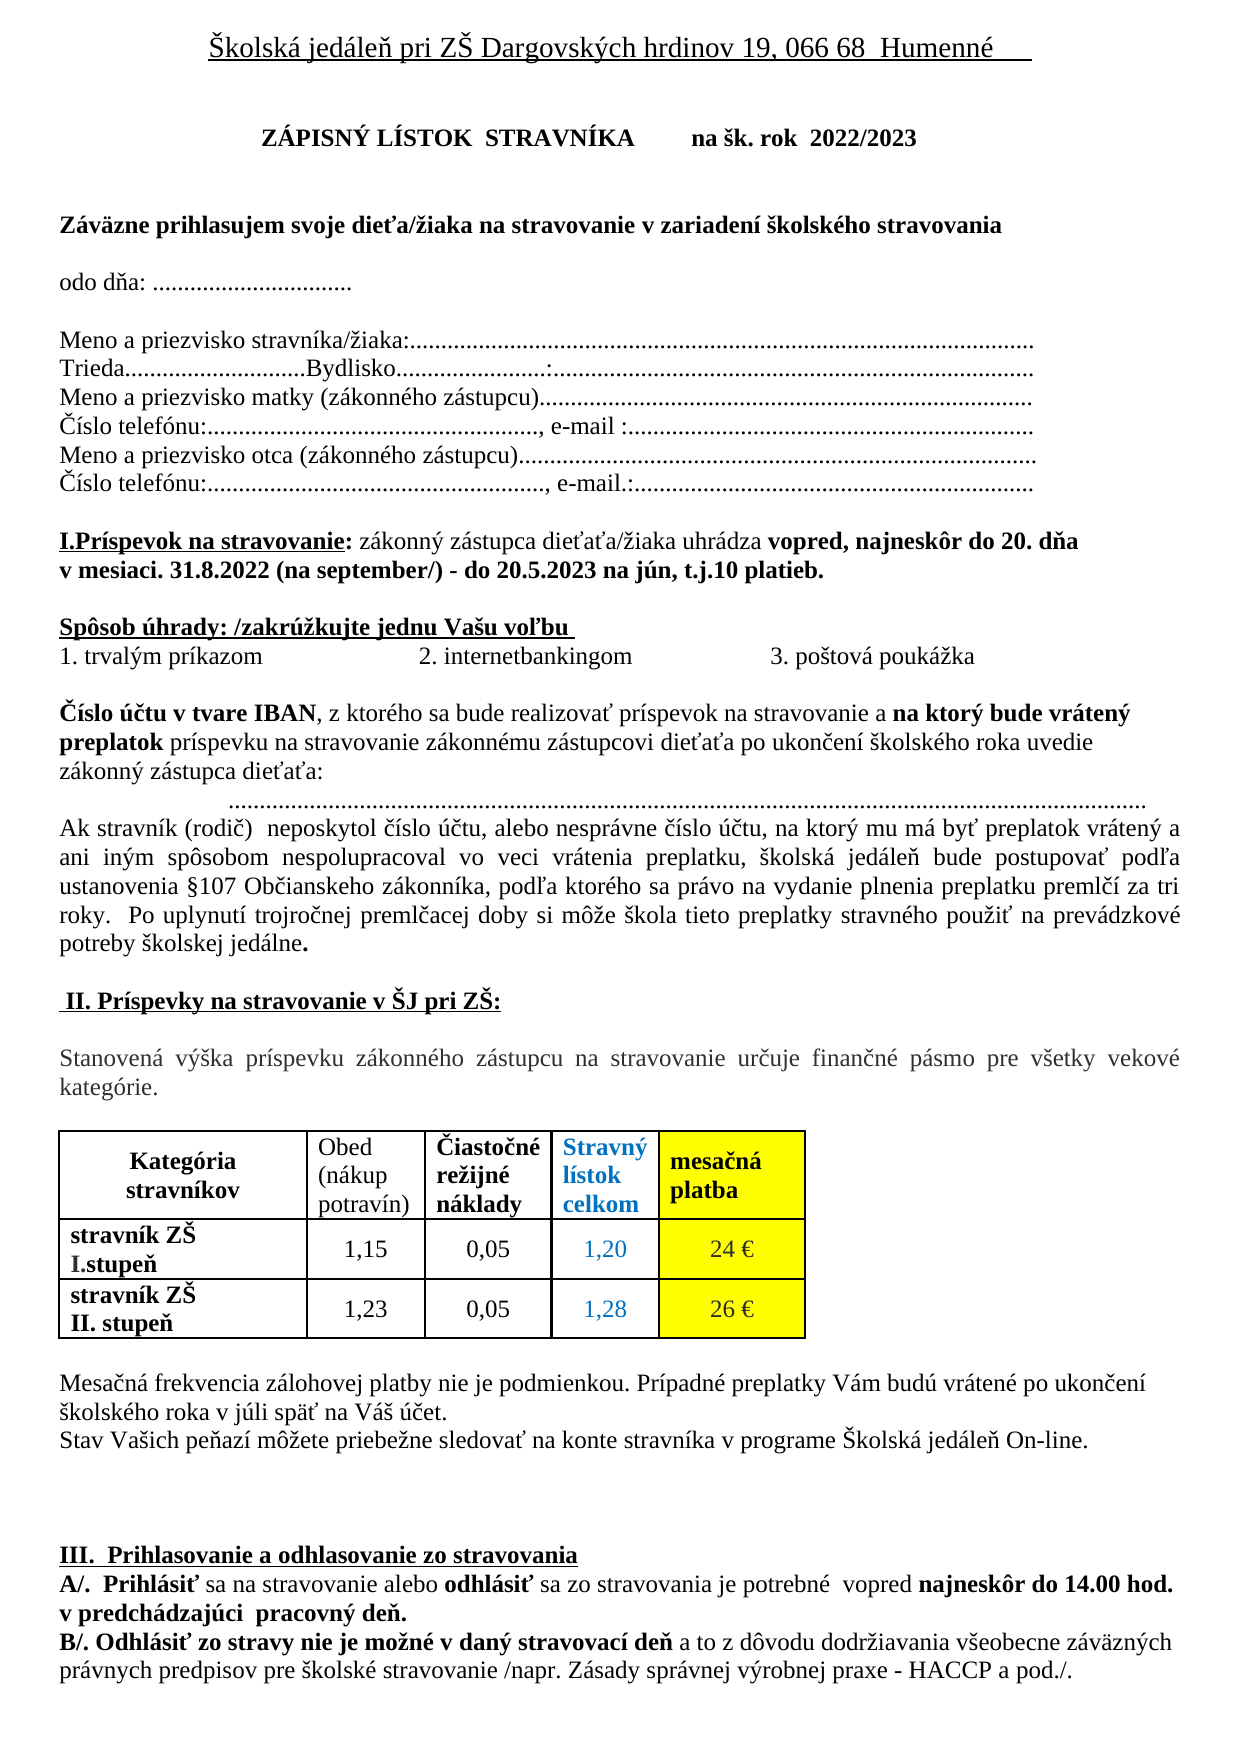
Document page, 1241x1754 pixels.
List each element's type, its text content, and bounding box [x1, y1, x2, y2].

table_cell 24 € [660, 1220, 804, 1278]
text Meno a priezvisko stravníka/žiaka:.................................................................................................... [59, 325, 1181, 353]
text Spôsob úhrady: /zakrúžkujte jednu Vašu voľbu [59, 612, 1181, 641]
text Číslo telefónu:......................................................, e-mail.:................................................................ [59, 468, 1181, 497]
table_cell 1,20 [553, 1220, 658, 1278]
text Stav Vašich peňazí môžete priebežne sledovať na konte stravníka v programe Školská jedáleň On-line. [59, 1426, 1181, 1454]
table_header mesačná platba [660, 1132, 804, 1218]
text Ak stravník (rodič) neposkytol číslo účtu, alebo nesprávne číslo účtu, na ktorý mu má byť preplatok vrátený a ani iným spôsobom nespolupracoval vo veci vrátenia preplatku, školská jedáleň bude postupovať podľa ustanovenia §107 Občianskeho zákonníka, podľa ktorého sa právo na vydanie plnenia preplatku premlčí za tri roky. Po uplynutí trojročnej premlčacej doby si môže škola tieto preplatky stravného použiť na prevádzkové potreby školskej jedálne. [59, 813, 1181, 957]
text B/. Odhlásiť zo stravy nie je možné v daný stravovací deň a to z dôvodu dodržiavania všeobecne záväzných právnych predpisov pre školské stravovanie /napr. Zásady správnej výrobnej praxe - HACCP a pod./. [59, 1627, 1181, 1684]
text II. Príspevky na stravovanie v ŠJ pri ZŠ: [59, 986, 1181, 1015]
text ZÁPISNÝ LÍSTOK STRAVNÍKA na šk. rok 2022/2023 [59, 123, 1181, 152]
table_header Čiastočné režijné náklady [426, 1132, 550, 1218]
table_header Stravný lístok celkom [553, 1132, 658, 1218]
text ................................................................................................................................................... [59, 785, 1181, 813]
table_cell 1,28 [553, 1280, 658, 1337]
table_header Obed (nákup potravín) [308, 1132, 424, 1218]
text Trieda.............................Bydlisko........................:............................................................................. [59, 353, 1181, 382]
text 1. trvalým príkazom 2. internetbankingom 3. poštová poukážka [59, 641, 1181, 670]
table_cell 1,15 [308, 1220, 424, 1278]
table_cell 0,05 [426, 1220, 550, 1278]
table_header Kategória stravníkov [60, 1132, 306, 1218]
table_cell stravník ZŠ I.stupeň [60, 1220, 306, 1278]
text I.Príspevok na stravovanie: zákonný zástupca dieťaťa/žiaka uhrádza vopred, najneskôr do 20. dňa v mesiaci. 31.8.2022 (na september/) - do 20.5.2023 na jún, t.j.10 platieb. [59, 526, 1181, 583]
text Mesačná frekvencia zálohovej platby nie je podmienkou. Prípadné preplatky Vám budú vrátené po ukončení školského roka v júli späť na Váš účet. [59, 1368, 1181, 1426]
text Záväzne prihlasujem svoje dieťa/žiaka na stravovanie v zariadení školského stravovania [59, 210, 1198, 238]
text A/. Prihlásiť sa na stravovanie alebo odhlásiť sa zo stravovania je potrebné vopred najneskôr do 14.00 hod. v predchádzajúci pracovný deň. [59, 1569, 1181, 1627]
table_cell 1,23 [308, 1280, 424, 1337]
text Školská jedáleň pri ZŠ Dargovských hrdinov 19, 066 68 Humenné [59, 30, 1181, 64]
text Meno a priezvisko otca (zákonného zástupcu)................................................................................... [59, 440, 1181, 468]
text III. Prihlasovanie a odhlasovanie zo stravovania [59, 1541, 1181, 1569]
text odo dňa: ................................ [59, 267, 1198, 296]
table_cell 0,05 [426, 1280, 550, 1337]
text Číslo telefónu:....................................................., e-mail :................................................................. [59, 411, 1181, 440]
table_cell 26 € [660, 1280, 804, 1337]
text Číslo účtu v tvare IBAN, z ktorého sa bude realizovať príspevok na stravovanie a na ktorý bude vrátený preplatok príspevku na stravovanie zákonnému zástupcovi dieťaťa po ukončení školského roka uvedie zákonný zástupca dieťaťa: [59, 698, 1181, 785]
text Stanovená výška príspevku zákonného zástupcu na stravovanie určuje finančné pásmo pre všetky vekové kategórie. [59, 1043, 1181, 1101]
table_cell stravník ZŠ II. stupeň [60, 1280, 306, 1337]
text Meno a priezvisko matky (zákonného zástupcu)............................................................................... [59, 382, 1181, 411]
